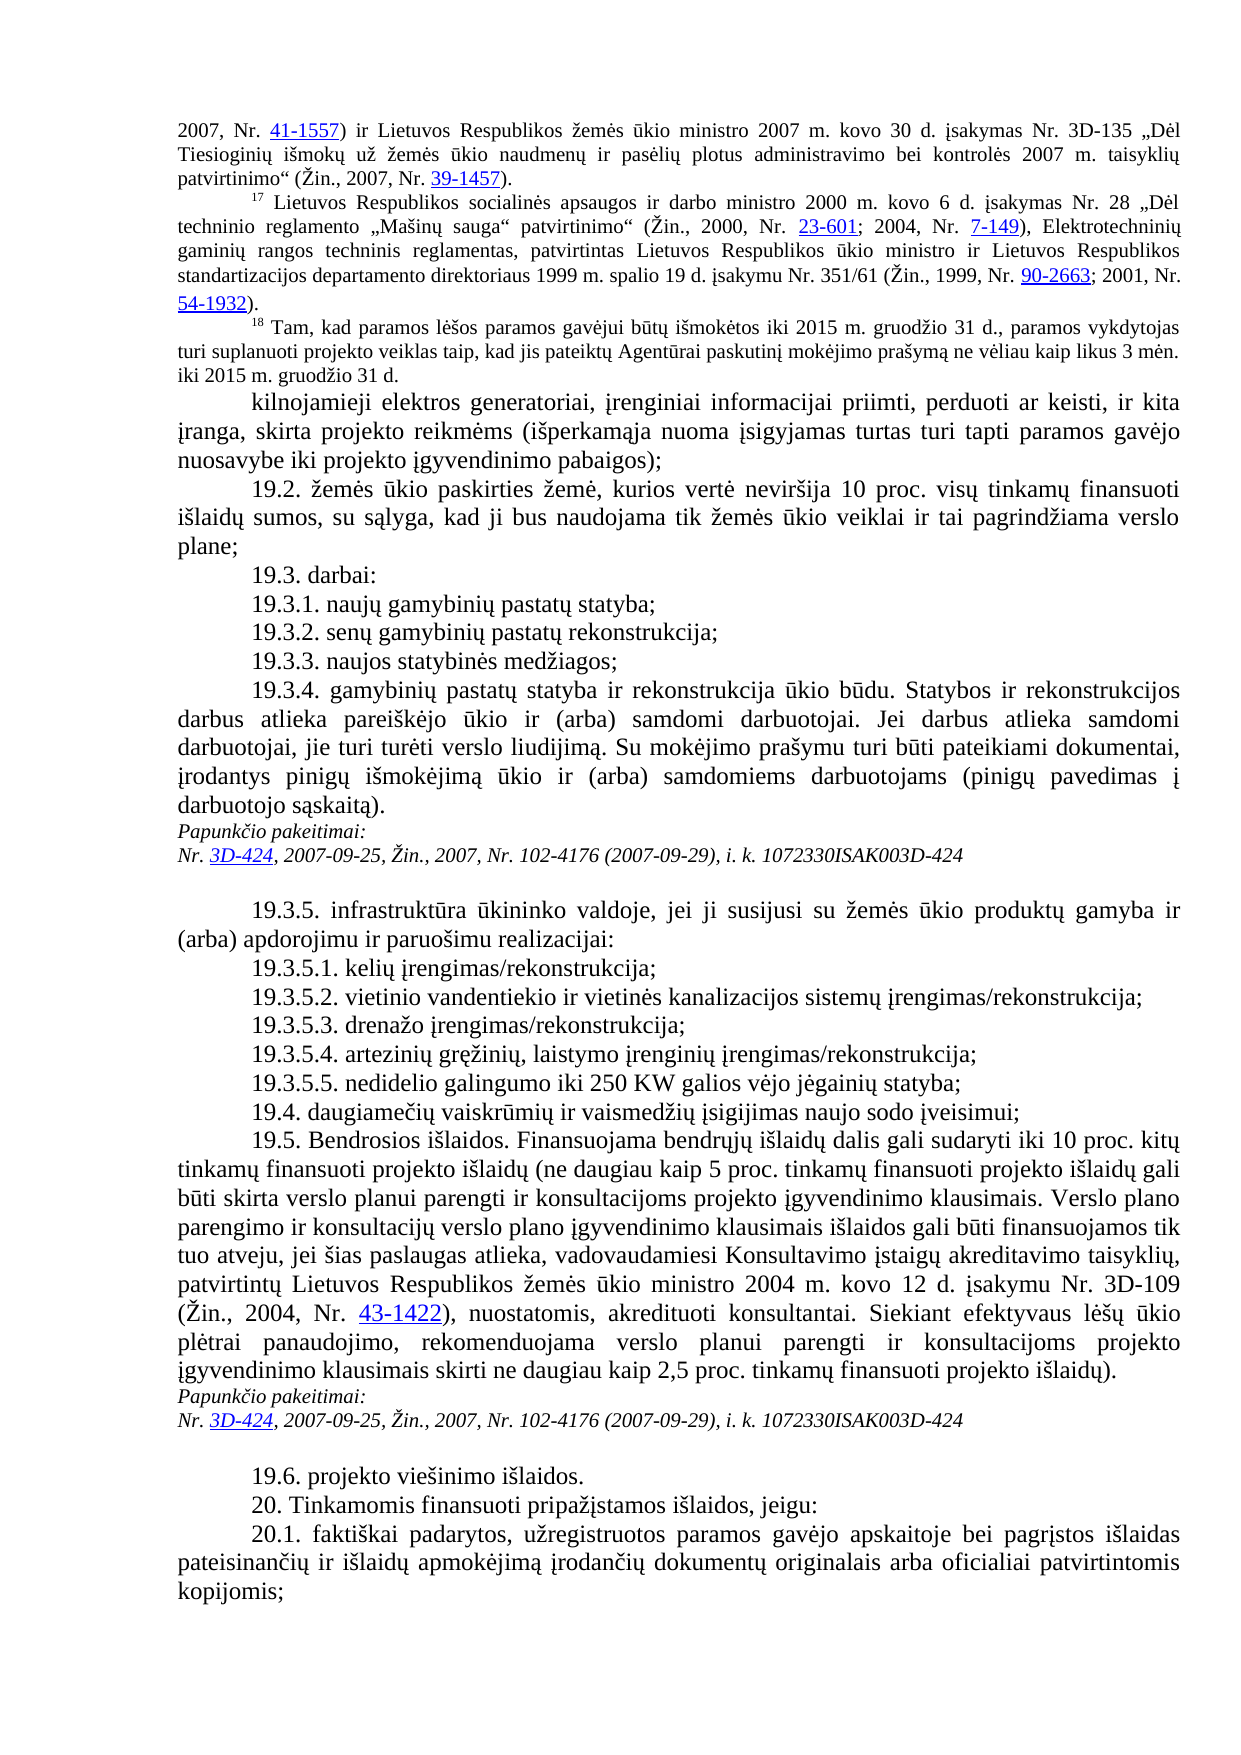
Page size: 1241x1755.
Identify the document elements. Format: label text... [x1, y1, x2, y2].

text Papunkčio pakeitimai: [177, 1384, 1181, 1408]
text 17 Lietuvos Respublikos socialinės apsaugos ir darbo ministro 2000 m. kovo 6 d. įsakymas Nr. 28 „Dėl techninio reglamento „Mašinų sauga“ patvirtinimo“ (Žin., 2000, Nr. 23-601; 2004, Nr. 7-149), Elektrotechninių gaminių rangos techninis reglamentas, patvirtintas Lietuvos Respublikos ūkio ministro ir Lietuvos Respublikos standartizacijos departamento direktoriaus 1999 m. spalio 19 d. įsakymu Nr. 351/61 (Žin., 1999, Nr. 90-2663; 2001, Nr. 54-1932). [177, 190, 1181, 315]
text 19.3.5.1. kelių įrengimas/rekonstrukcija; [177, 953, 1181, 982]
text 19.3.1. naujų gamybinių pastatų statyba; [177, 589, 1181, 617]
text 19.2. žemės ūkio paskirties žemė, kurios vertė neviršija 10 proc. visų tinkamų finansuoti išlaidų sumos, su sąlyga, kad ji bus naudojama tik žemės ūkio veiklai ir tai pagrindžiama verslo plane; [177, 474, 1181, 560]
text 19.6. projekto viešinimo išlaidos. [177, 1461, 1181, 1490]
text 18 Tam, kad paramos lėšos paramos gavėjui būtų išmokėtos iki 2015 m. gruodžio 31 d., paramos vykdytojas turi suplanuoti projekto veiklas taip, kad jis pateiktų Agentūrai paskutinį mokėjimo prašymą ne vėliau kaip likus 3 mėn. iki 2015 m. gruodžio 31 d. [177, 315, 1181, 387]
text 19.3.5.4. artezinių gręžinių, laistymo įrenginių įrengimas/rekonstrukcija; [177, 1039, 1181, 1068]
text 19.3.5. infrastruktūra ūkininko valdoje, jei ji susijusi su žemės ūkio produktų gamyba ir (arba) apdorojimu ir paruošimu realizacijai: [177, 896, 1181, 953]
text 19.3.2. senų gamybinių pastatų rekonstrukcija; [177, 617, 1181, 646]
text 20. Tinkamomis finansuoti pripažįstamos išlaidos, jeigu: [177, 1490, 1181, 1519]
text 19.3.5.3. drenažo įrengimas/rekonstrukcija; [177, 1011, 1181, 1039]
text 19.3.3. naujos statybinės medžiagos; [177, 646, 1181, 675]
text 19.5. Bendrosios išlaidos. Finansuojama bendrųjų išlaidų dalis gali sudaryti iki 10 proc. kitų tinkamų finansuoti projekto išlaidų (ne daugiau kaip 5 proc. tinkamų finansuoti projekto išlaidų gali būti skirta verslo planui parengti ir konsultacijoms projekto įgyvendinimo klausimais. Verslo plano parengimo ir konsultacijų verslo plano įgyvendinimo klausimais išlaidos gali būti finansuojamos tik tuo atveju, jei šias paslaugas atlieka, vadovaudamiesi Konsultavimo įstaigų akreditavimo taisyklių, patvirtintų Lietuvos Respublikos žemės ūkio ministro 2004 m. kovo 12 d. įsakymu Nr. 3D-109 (Žin., 2004, Nr. 43-1422), nuostatomis, akredituoti konsultantai. Siekiant efektyvaus lėšų ūkio plėtrai panaudojimo, rekomenduojama verslo planui parengti ir konsultacijoms projekto įgyvendinimo klausimais skirti ne daugiau kaip 2,5 proc. tinkamų finansuoti projekto išlaidų). [177, 1126, 1181, 1384]
text 19.3. darbai: [177, 560, 1181, 589]
text kilnojamieji elektros generatoriai, įrenginiai informacijai priimti, perduoti ar keisti, ir kita įranga, skirta projekto reikmėms (išperkamąja nuoma įsigyjamas turtas turi tapti paramos gavėjo nuosavybe iki projekto įgyvendinimo pabaigos); [177, 387, 1181, 474]
text 19.3.4. gamybinių pastatų statyba ir rekonstrukcija ūkio būdu. Statybos ir rekonstrukcijos darbus atlieka pareiškėjo ūkio ir (arba) samdomi darbuotojai. Jei darbus atlieka samdomi darbuotojai, jie turi turėti verslo liudijimą. Su mokėjimo prašymu turi būti pateikiami dokumentai, įrodantys pinigų išmokėjimą ūkio ir (arba) samdomiems darbuotojams (pinigų pavedimas į darbuotojo sąskaitą). [177, 675, 1181, 819]
text 20.1. faktiškai padarytos, užregistruotos paramos gavėjo apskaitoje bei pagrįstos išlaidas pateisinančių ir išlaidų apmokėjimą įrodančių dokumentų originalais arba oficialiai patvirtintomis kopijomis; [177, 1519, 1181, 1605]
text Nr. 3D-424, 2007-09-25, Žin., 2007, Nr. 102-4176 (2007-09-29), i. k. 1072330ISAK003D-424 [177, 1408, 1181, 1432]
text Papunkčio pakeitimai: [177, 819, 1181, 843]
text 19.3.5.5. nedidelio galingumo iki 250 KW galios vėjo jėgainių statyba; [177, 1068, 1181, 1097]
text Nr. 3D-424, 2007-09-25, Žin., 2007, Nr. 102-4176 (2007-09-29), i. k. 1072330ISAK003D-424 [177, 843, 1181, 867]
text 2007, Nr. 41-1557) ir Lietuvos Respublikos žemės ūkio ministro 2007 m. kovo 30 d. įsakymas Nr. 3D-135 „Dėl Tiesioginių išmokų už žemės ūkio naudmenų ir pasėlių plotus administravimo bei kontrolės 2007 m. taisyklių patvirtinimo“ (Žin., 2007, Nr. 39-1457). [177, 118, 1181, 190]
text 19.3.5.2. vietinio vandentiekio ir vietinės kanalizacijos sistemų įrengimas/rekonstrukcija; [177, 982, 1181, 1011]
text 19.4. daugiamečių vaiskrūmių ir vaismedžių įsigijimas naujo sodo įveisimui; [177, 1097, 1181, 1126]
